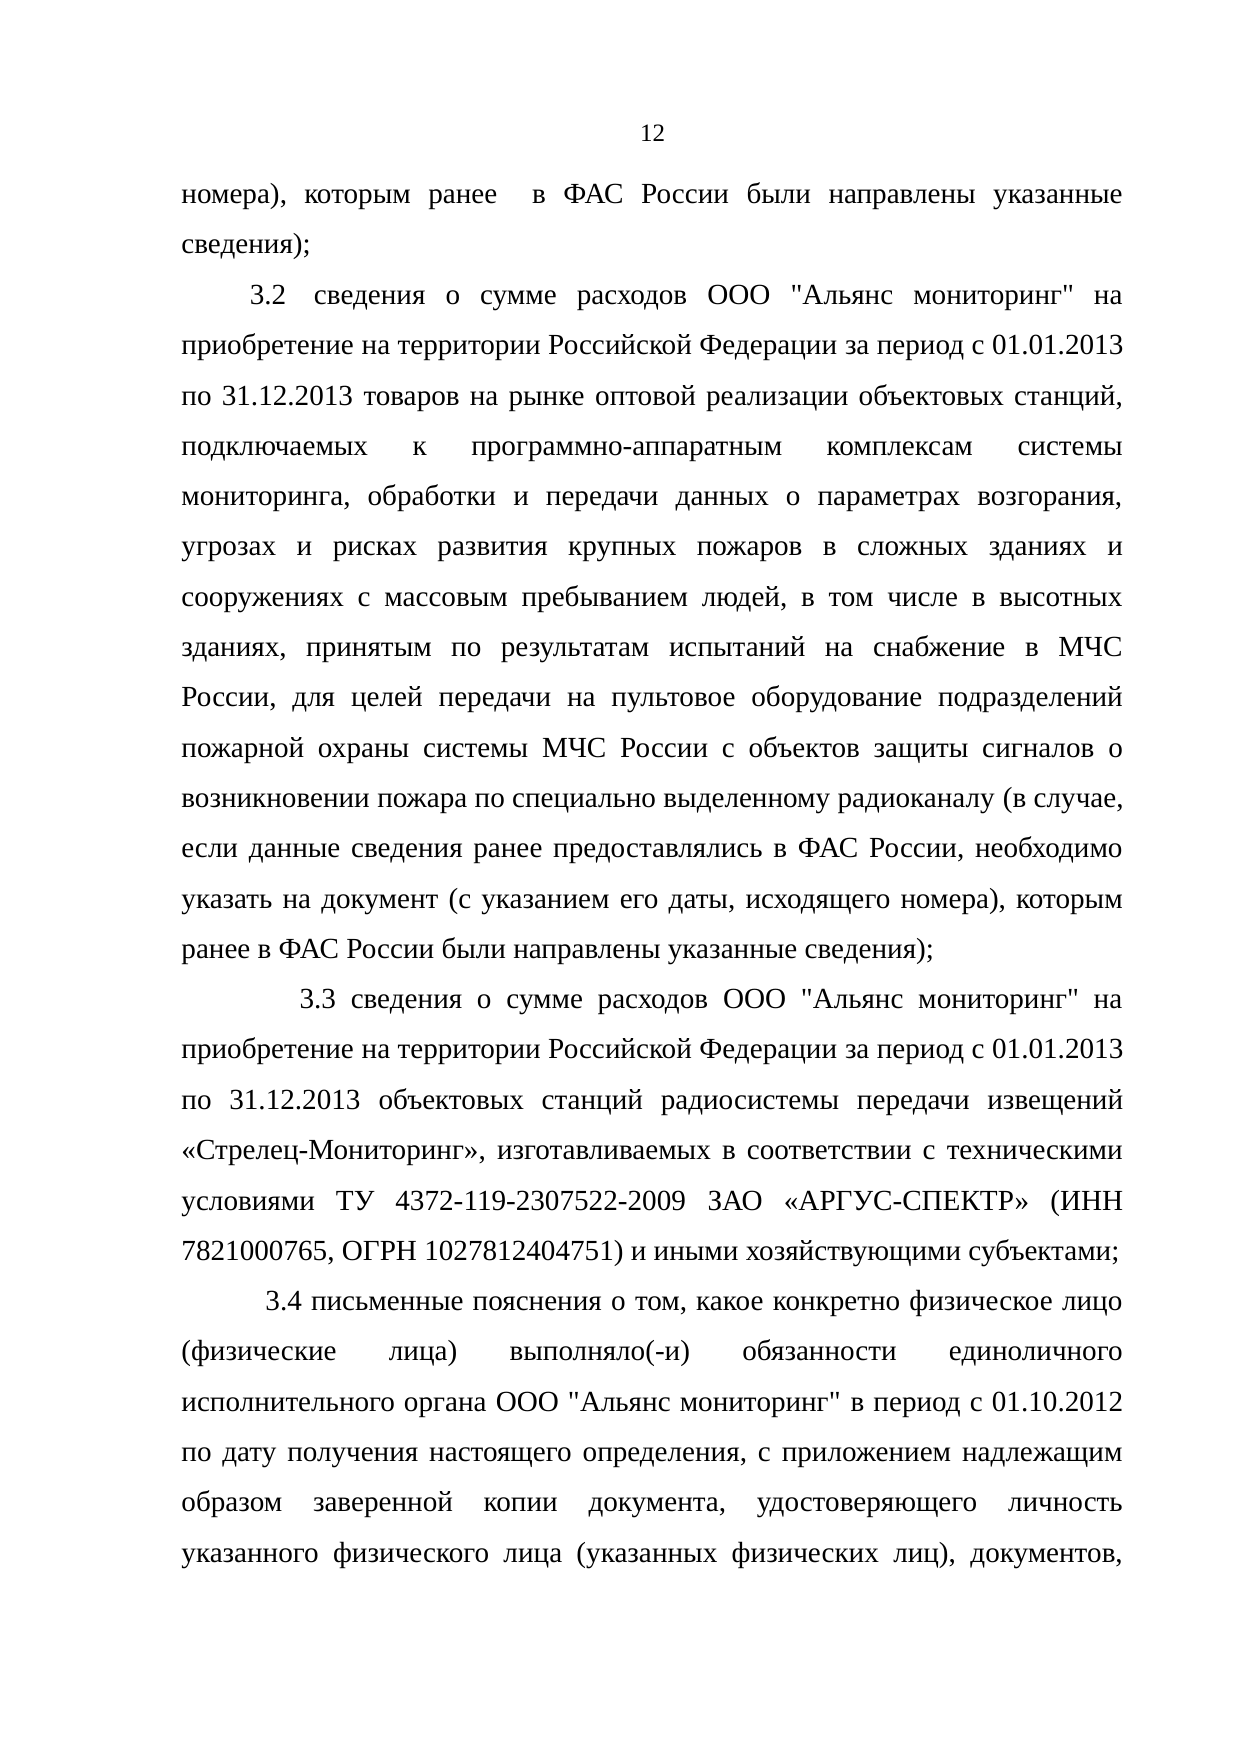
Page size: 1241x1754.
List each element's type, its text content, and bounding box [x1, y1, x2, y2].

text номера), которым ранее в ФАС России были направлены указанные сведения); [181, 176, 1123, 260]
list 3.4 письменные пояснения о том, какое конкретно физическое лицо (физические лица) выполняло(-и) обязанности единоличного исполнительного органа ООО "Альянс мониторинг" в период с 01.10.2012 по дату получения настоящего определения, с приложением надлежащим образом заверенной копии документа, удостоверяющего личность указанного физического лица (указанных физических лиц), документов, [181, 1283, 1123, 1568]
list сведения о сумме расходов ООО "Альянс мониторинг" на приобретение на территории Российской Федерации за период с 01.01.2013 по 31.12.2013 товаров на рынке оптовой реализации объектовых станций, подключаемых к программно-аппаратным комплексам системы мониторинга, обработки и передачи данных о параметрах возгорания, угрозах и рисках развития крупных пожаров в сложных зданиях и сооружениях с массовым пребыванием людей, в том числе в высотных зданиях, принятым по результатам испытаний на снабжение в МЧС России, для целей передачи на пультовое оборудование подразделений пожарной охраны системы МЧС России с объектов защиты сигналов о возникновении пожара по специально выделенному радиоканалу (в случае, если данные сведения ранее предоставлялись в ФАС России, необходимо указать на документ (с указанием его даты, исходящего номера), которым ранее в ФАС России были направлены указанные сведения); [181, 277, 1123, 964]
list 3.3 сведения о сумме расходов ООО "Альянс мониторинг" на приобретение на территории Российской Федерации за период с 01.01.2013 по 31.12.2013 объектовых станций радиосистемы передачи извещений «Стрелец-Мониторинг», изготавливаемых в соответствии с техническими условиями ТУ 4372-119-2307522-2009 ЗАО «АРГУС-СПЕКТР» (ИНН 7821000765, ОГРН 1027812404751) и иными хозяйствующими субъектами; [181, 981, 1123, 1266]
